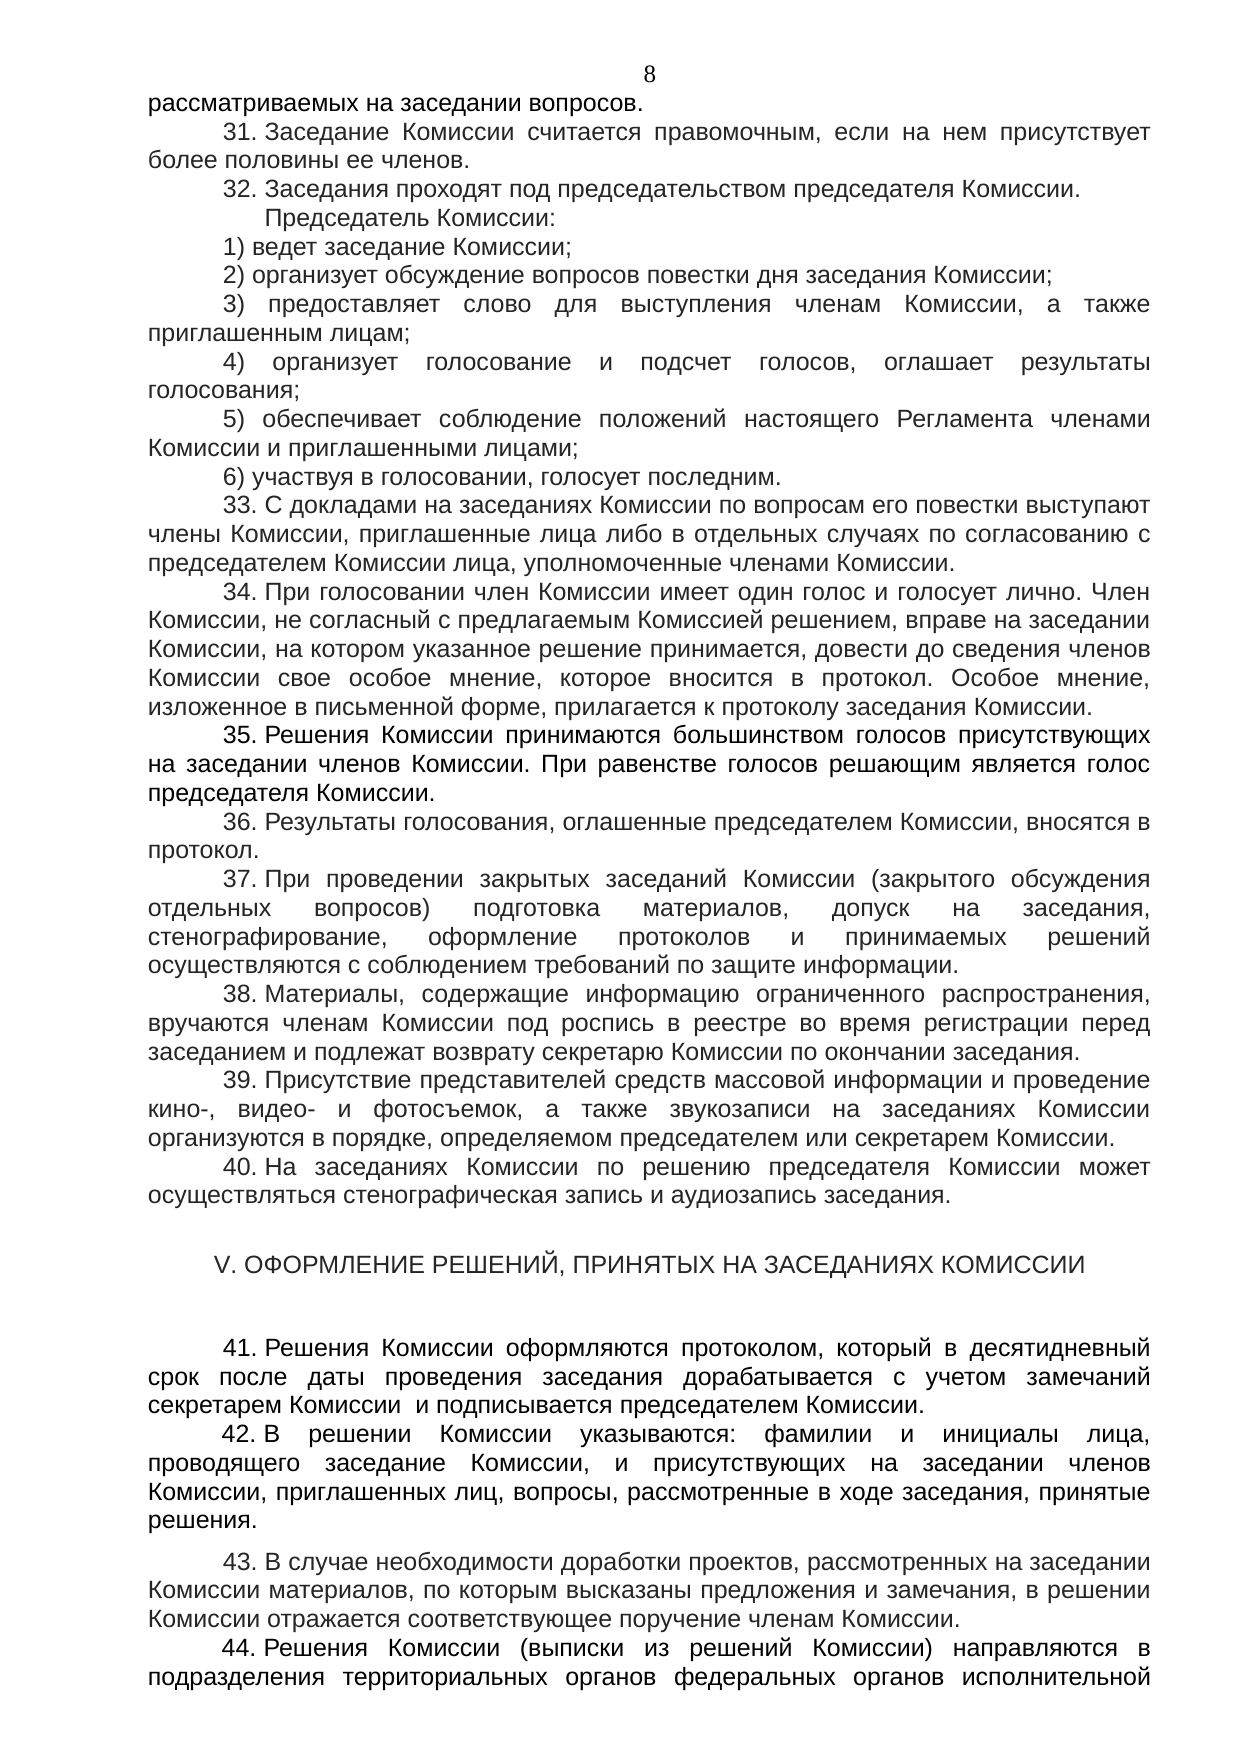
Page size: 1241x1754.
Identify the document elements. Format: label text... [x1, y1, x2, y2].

text 34. При голосовании член Комиссии имеет один голос и голосует лично. Член Комиссии, не согласный с предлагаемым Комиссией решением, вправе на заседании Комиссии, на котором указанное решение принимается, довести до сведения членов Комиссии свое особое мнение, которое вносится в протокол. Особое мнение, изложенное в письменной форме, прилагается к протоколу заседания Комиссии. [148, 577, 1152, 720]
text 39. Присутствие представителей средств массовой информации и проведение кино-, видео- и фотосъемок, а также звукозаписи на заседаниях Комиссии организуются в порядке, определяемом председателем или секретарем Комиссии. [148, 1065, 1152, 1152]
text 1) ведет заседание Комиссии; [148, 232, 1152, 260]
text 33. С докладами на заседаниях Комиссии по вопросам его повестки выступают члены Комиссии, приглашенные лица либо в отдельных случаях по согласованию с председателем Комиссии лица, уполномоченные членами Комиссии. [148, 490, 1152, 577]
text 3) предоставляет слово для выступления членам Комиссии, а также приглашенным лицам; [148, 289, 1152, 347]
text 44. Решения Комиссии (выписки из решений Комиссии) направляются в подразделения территориальных органов федеральных органов исполнительной [148, 1633, 1152, 1690]
text 6) участвуя в голосовании, голосует последним. [148, 462, 1152, 490]
text рассматриваемых на заседании вопросов. [148, 88, 1152, 117]
text 32. Заседания проходят под председательством председателя Комиссии. [148, 174, 1152, 203]
text 38. Материалы, содержащие информацию ограниченного распространения, вручаются членам Комиссии под роспись в реестре во время регистрации перед заседанием и подлежат возврату секретарю Комиссии по окончании заседания. [148, 979, 1152, 1065]
text V. ОФОРМЛЕНИЕ РЕШЕНИЙ, ПРИНЯТЫХ НА ЗАСЕДАНИЯХ КОМИССИИ [148, 1250, 1152, 1279]
text 37. При проведении закрытых заседаний Комиссии (закрытого обсуждения отдельных вопросов) подготовка материалов, допуск на заседания, стенографирование, оформление протоколов и принимаемых решений осуществляются с соблюдением требований по защите информации. [148, 864, 1152, 979]
text 42. В решении Комиссии указываются: фамилии и инициалы лица, проводящего заседание Комиссии, и присутствующих на заседании членов Комиссии, приглашенных лиц, вопросы, рассмотренные в ходе заседания, принятые решения. [148, 1419, 1152, 1534]
text 4) организует голосование и подсчет голосов, оглашает результаты голосования; [148, 347, 1152, 404]
text 5) обеспечивает соблюдение положений настоящего Регламента членами Комиссии и приглашенными лицами; [148, 404, 1152, 462]
text 40. На заседаниях Комиссии по решению председателя Комиссии может осуществляться стенографическая запись и аудиозапись заседания. [148, 1152, 1152, 1209]
text 36. Результаты голосования, оглашенные председателем Комиссии, вносятся в протокол. [148, 807, 1152, 864]
text 31. Заседание Комиссии считается правомочным, если на нем присутствует более половины ее членов. [148, 117, 1152, 174]
text 43. В случае необходимости доработки проектов, рассмотренных на заседании Комиссии материалов, по которым высказаны предложения и замечания, в решении Комиссии отражается соответствующее поручение членам Комиссии. [148, 1547, 1152, 1633]
text Председатель Комиссии: [148, 203, 1152, 232]
text 41. Решения Комиссии оформляются протоколом, который в десятидневный срок после даты проведения заседания дорабатывается с учетом замечаний секретарем Комиссии и подписывается председателем Комиссии. [148, 1333, 1152, 1419]
text 2) организует обсуждение вопросов повестки дня заседания Комиссии; [148, 260, 1152, 289]
text 35. Решения Комиссии принимаются большинством голосов присутствующих на заседании членов Комиссии. При равенстве голосов решающим является голос председателя Комиссии. [148, 720, 1152, 807]
